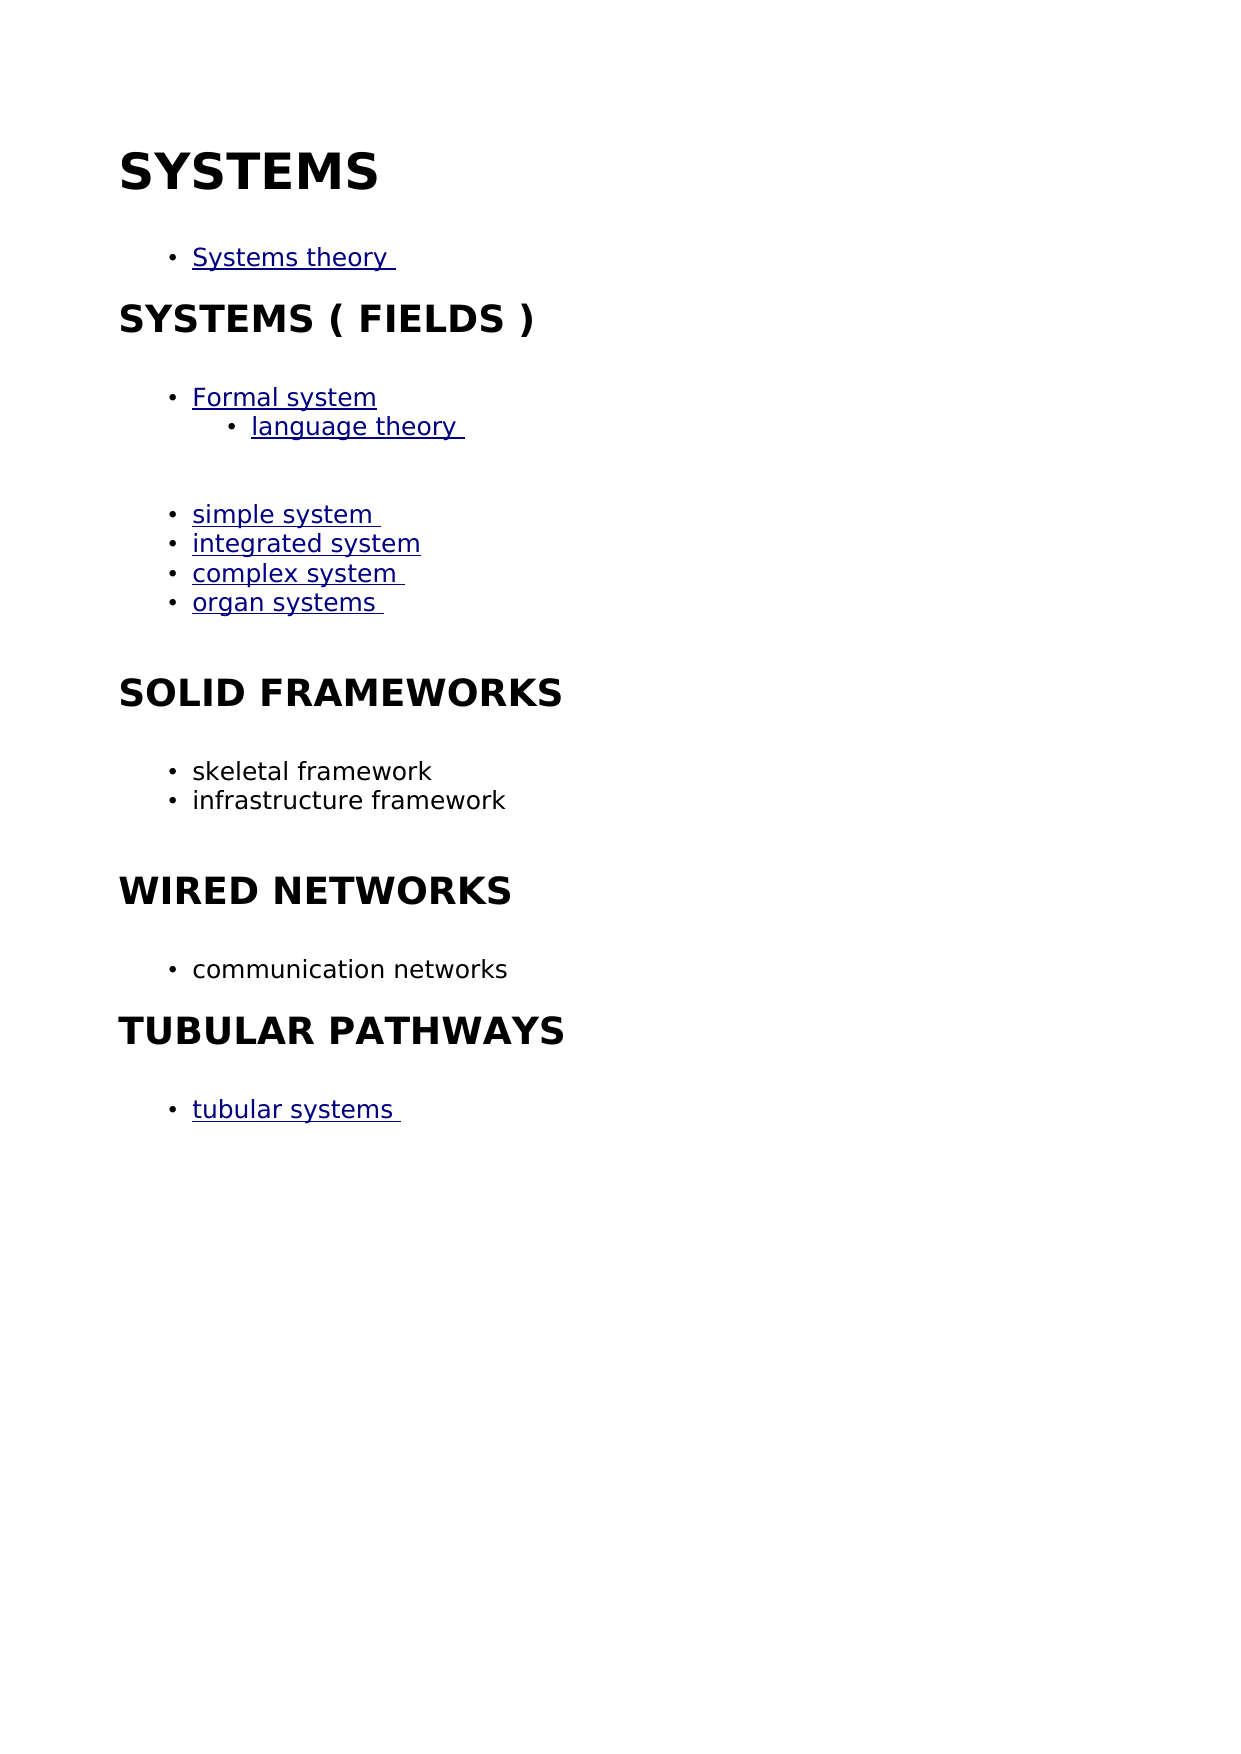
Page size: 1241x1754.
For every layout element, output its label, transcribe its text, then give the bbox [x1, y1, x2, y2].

list complex system [177, 559, 1122, 588]
list integrated system [177, 529, 1122, 559]
subtitle WIRED NETWORKS [118, 870, 1122, 914]
list Formal system [177, 383, 1122, 412]
list Systems theory [177, 243, 1122, 272]
subtitle SOLID FRAMEWORKS [118, 672, 1122, 715]
subtitle SYSTEMS ( FIELDS ) [118, 297, 1122, 341]
list skeletal framework [177, 757, 1122, 786]
subtitle SYSTEMS [118, 143, 1122, 201]
list tubular systems [177, 1095, 1122, 1124]
list communication networks [177, 956, 1122, 985]
list language theory [236, 412, 1122, 441]
list infrastructure framework [177, 786, 1122, 816]
list organ systems [177, 588, 1122, 617]
list simple system [177, 500, 1122, 529]
subtitle TUBULAR PATHWAYS [118, 1010, 1122, 1053]
